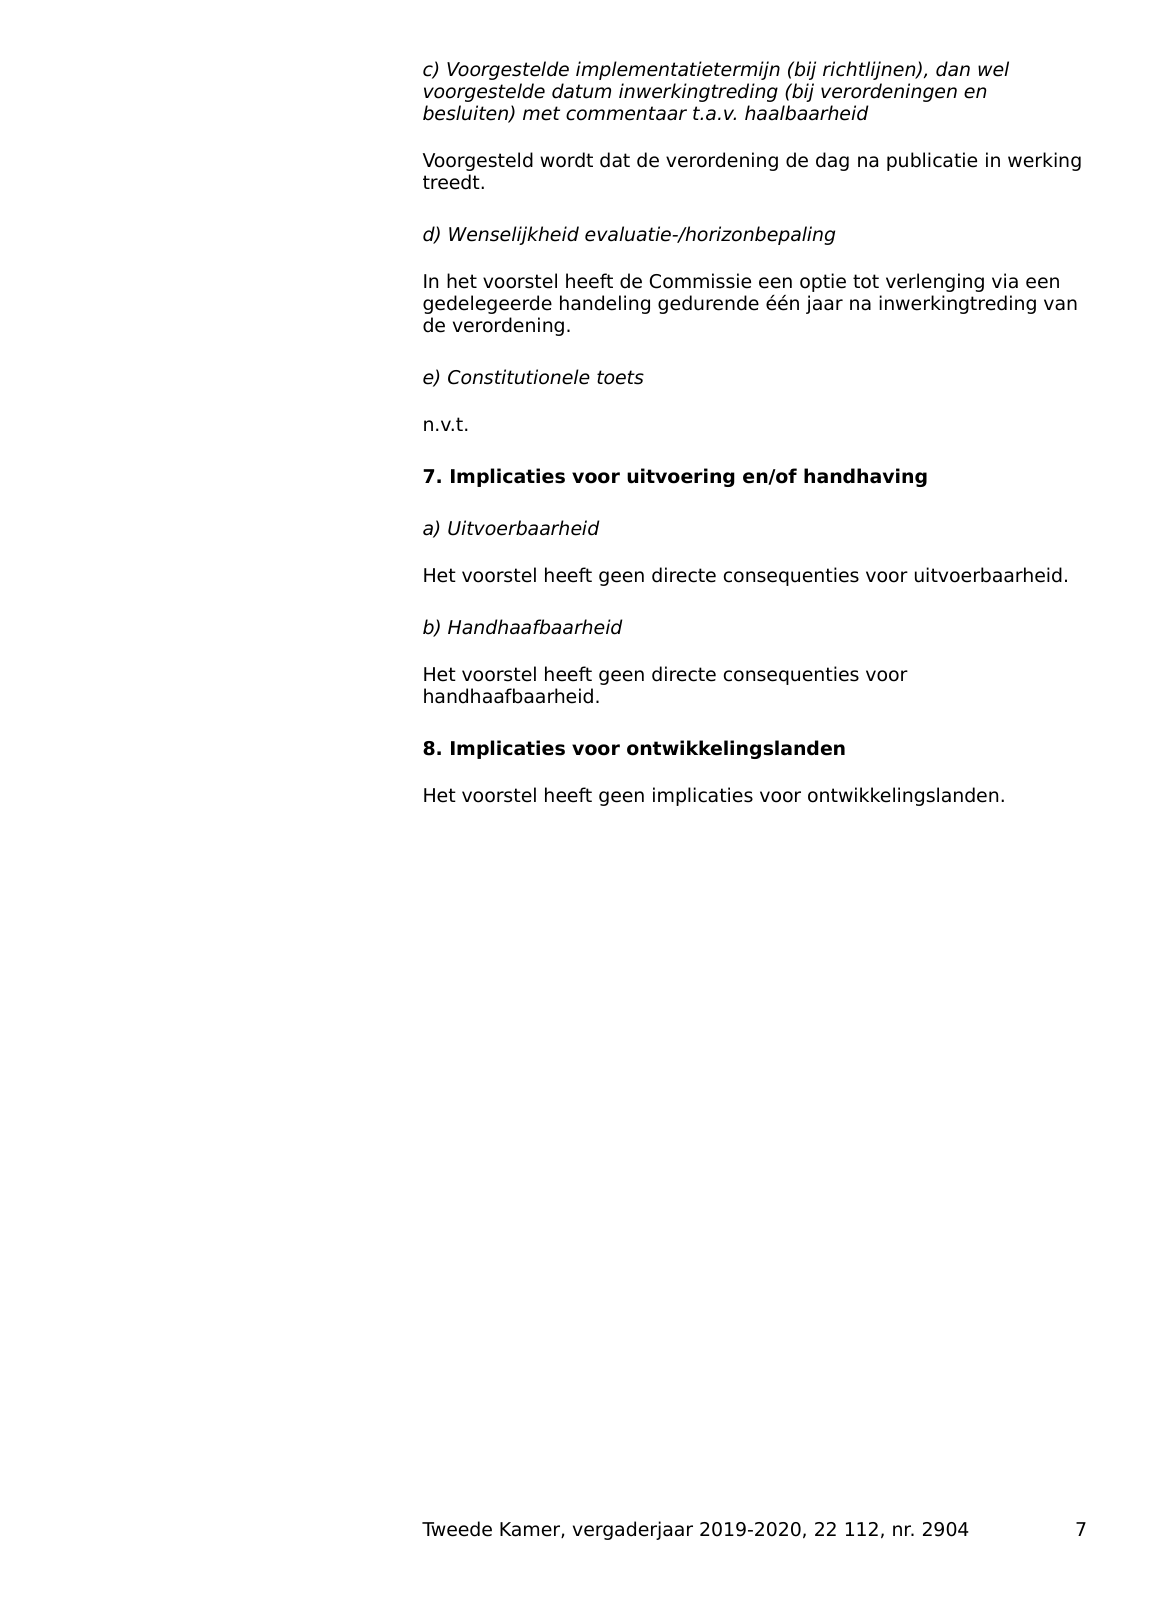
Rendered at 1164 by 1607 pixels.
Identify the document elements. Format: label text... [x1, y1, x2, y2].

subtitle b) Handhaafbaarheid [422, 617, 1087, 639]
text Het voorstel heeft geen directe consequenties voor handhaafbaarheid. [422, 664, 1087, 708]
subtitle 7. Implicaties voor uitvoering en/of handhaving [422, 466, 1087, 488]
text In het voorstel heeft de Commissie een optie tot verlenging via een gedelegeerde handeling gedurende één jaar na inwerkingtreding van de verordening. [422, 271, 1087, 337]
subtitle d) Wenselijkheid evaluatie-/horizonbepaling [422, 224, 1087, 246]
subtitle c) Voorgestelde implementatietermijn (bij richtlijnen), dan wel voorgestelde datum inwerkingtreding (bij verordeningen en besluiten) met commentaar t.a.v. haalbaarheid [422, 59, 1087, 125]
subtitle e) Constitutionele toets [422, 367, 1087, 389]
text Voorgesteld wordt dat de verordening de dag na publicatie in werking treedt. [422, 150, 1087, 194]
subtitle 8. Implicaties voor ontwikkelingslanden [422, 738, 1087, 760]
text Het voorstel heeft geen implicaties voor ontwikkelingslanden. [422, 785, 1087, 807]
subtitle a) Uitvoerbaarheid [422, 518, 1087, 540]
text n.v.t. [422, 414, 1087, 436]
text Het voorstel heeft geen directe consequenties voor uitvoerbaarheid. [422, 565, 1087, 587]
